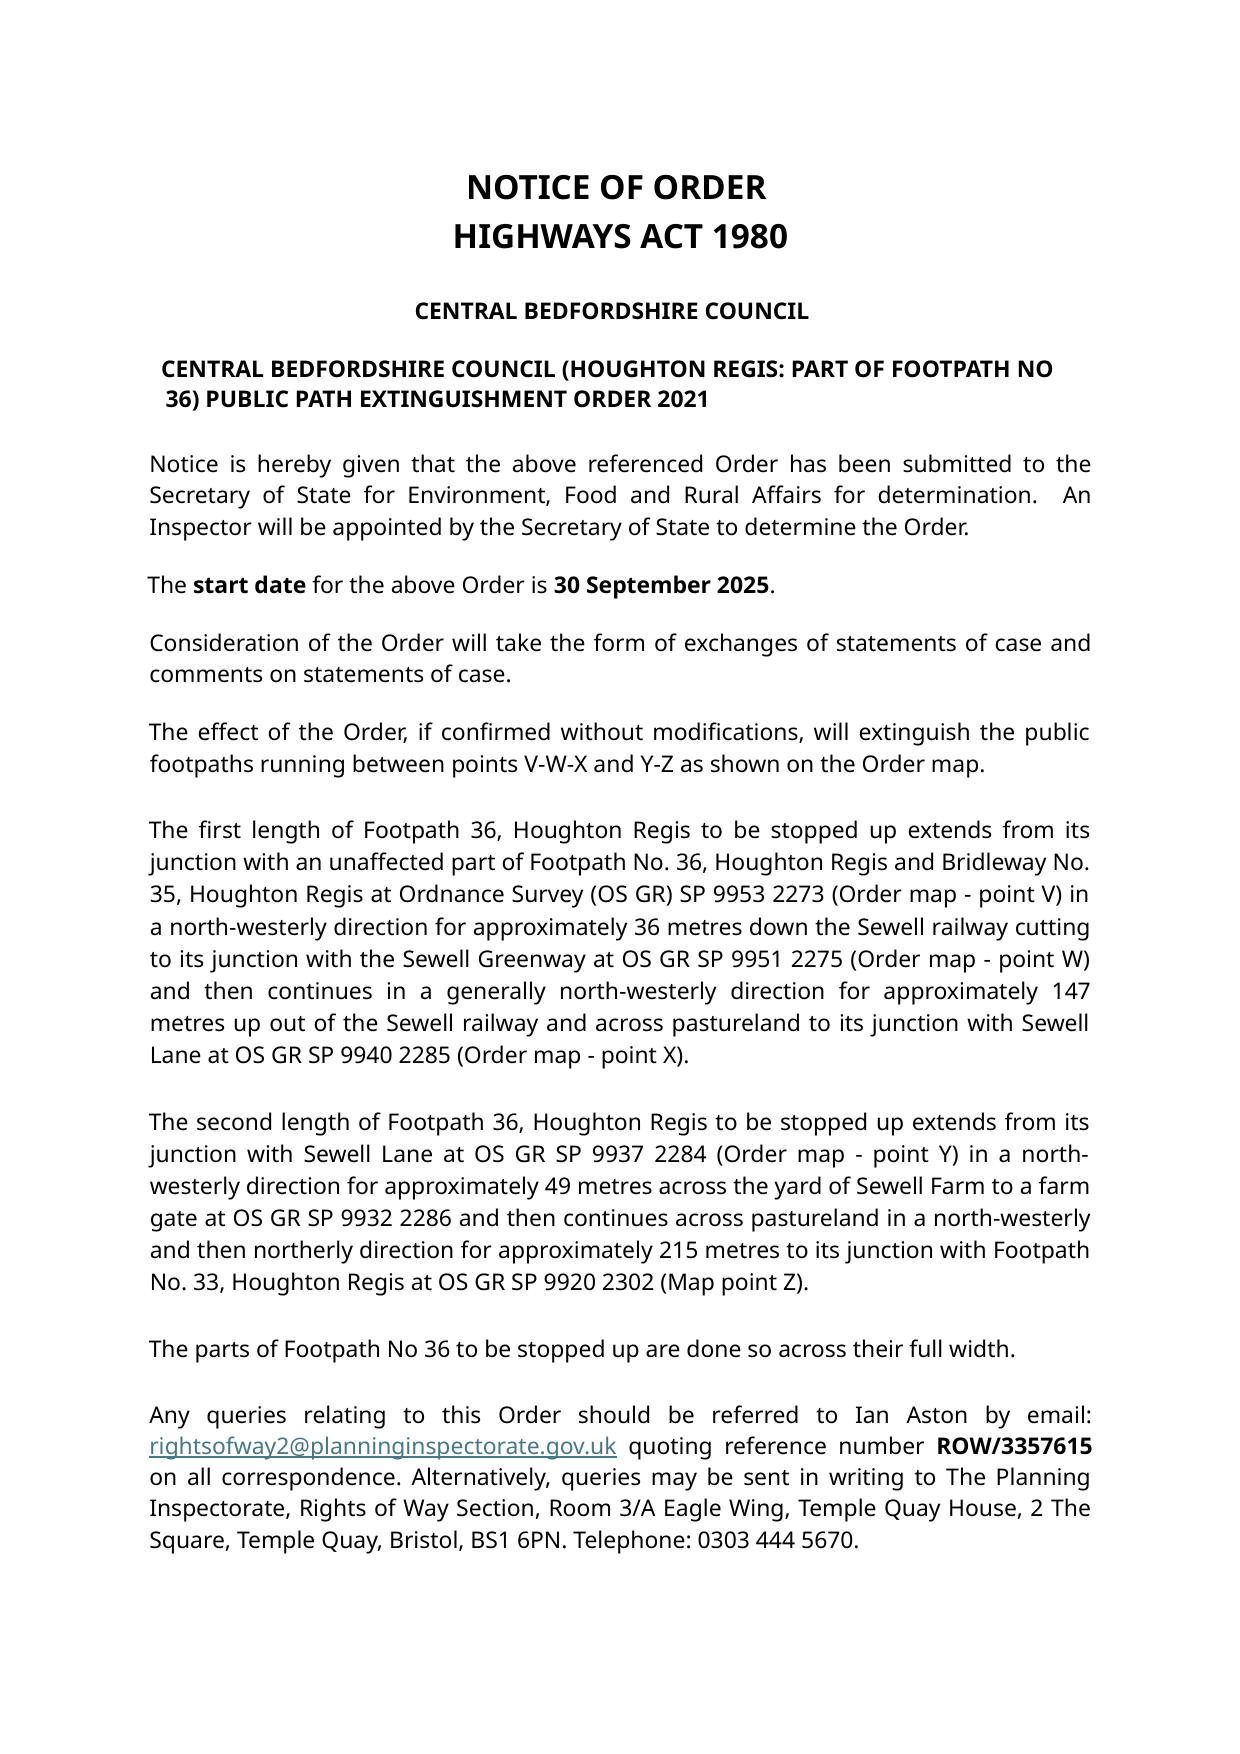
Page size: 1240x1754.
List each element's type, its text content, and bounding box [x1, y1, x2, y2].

text The effect of the Order, if confirmed without modifications, will extinguish the public footpaths running between points V-W-X and Y-Z as shown on the Order map. [148, 716, 1091, 779]
text HIGHWAYS ACT 1980 [149, 213, 1091, 258]
text Notice is hereby given that the above referenced Order has been submitted to the Secretary of State for Environment, Food and Rural Affairs for determination. An Inspector will be appointed by the Secretary of State to determine the Order. [149, 448, 1093, 542]
text Consideration of the Order will take the form of exchanges of statements of case and comments on statements of case. [149, 627, 1093, 689]
text The parts of Footpath No 36 to be stopped up are done so across their full width. [148, 1332, 1091, 1364]
text Any queries relating to this Order should be referred to Ian Aston by email: rightsofway2@planninginspectorate.gov.uk quoting reference number ROW/3357615 on all correspondence. Alternatively, queries may be sent in writing to The Planning Inspectorate, Rights of Way Section, Room 3/A Eagle Wing, Temple Quay House, 2 The Square, Temple Quay, Bristol, BS1 6PN. Telephone: 0303 444 5670. [149, 1399, 1093, 1555]
text NOTICE OF ORDER [149, 164, 1091, 209]
text The first length of Footpath 36, Houghton Regis to be stopped up extends from its junction with an unaffected part of Footpath No. 36, Houghton Regis and Bridleway No. 35, Houghton Regis at Ordnance Survey (OS GR) SP 9953 2273 (Order map - point V) in a north-westerly direction for approximately 36 metres down the Sewell railway cutting to its junction with the Sewell Greenway at OS GR SP 9951 2275 (Order map - point W) and then continues in a generally north-westerly direction for approximately 147 metres up out of the Sewell railway and across pastureland to its junction with Sewell Lane at OS GR SP 9940 2285 (Order map - point X). [148, 814, 1091, 1071]
text The start date for the above Order is 30 September 2025. [147, 569, 1091, 600]
text CENTRAL BEDFORDSHIRE COUNCIL [148, 295, 1081, 326]
text The second length of Footpath 36, Houghton Regis to be stopped up extends from its junction with Sewell Lane at OS GR SP 9937 2284 (Order map - point Y) in a north-westerly direction for approximately 49 metres across the yard of Sewell Farm to a farm gate at OS GR SP 9932 2286 and then continues across pastureland in a north-westerly and then northerly direction for approximately 215 metres to its junction with Footpath No. 33, Houghton Regis at OS GR SP 9920 2302 (Map point Z). [148, 1105, 1091, 1298]
text CENTRAL BEDFORDSHIRE COUNCIL (HOUGHTON REGIS: PART OF FOOTPATH NO 36) PUBLIC PATH EXTINGUISHMENT ORDER 2021 [161, 352, 1091, 414]
